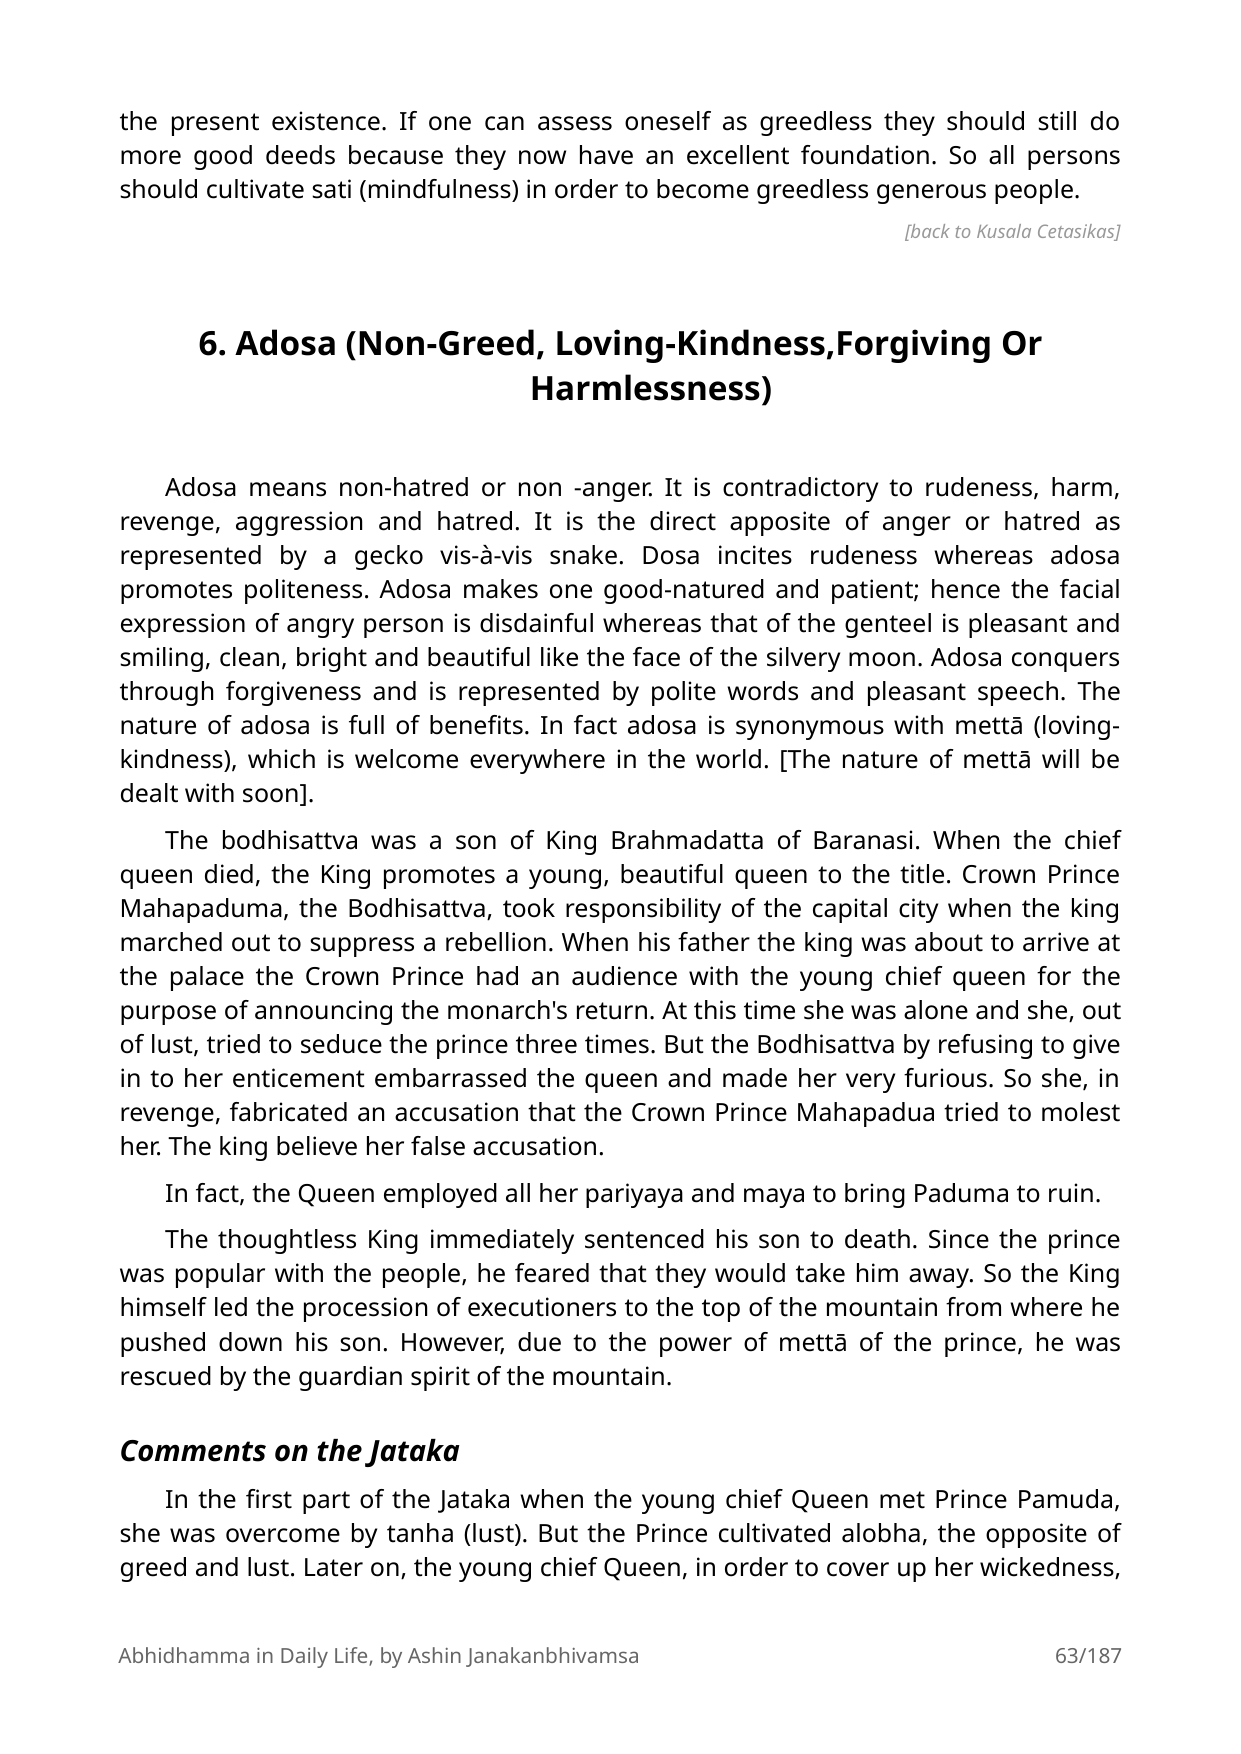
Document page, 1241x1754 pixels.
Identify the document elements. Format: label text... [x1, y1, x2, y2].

text the present existence. If one can assess oneself as greedless they should still do more good deeds because they now have an excellent foundation. So all persons should cultivate sati (mindfulness) in order to become greedless generous people. [119, 103, 1122, 206]
text The thoughtless King immediately sentenced his son to death. Since the prince was popular with the people, he feared that they would take him away. So the King himself led the procession of executioners to the top of the mountain from where he pushed down his son. However, due to the power of mettā of the prince, he was rescued by the guardian spirit of the mountain. [119, 1222, 1122, 1392]
subtitle 6. Adosa (Non-Greed, Loving-Kindness,Forgiving Or Harmlessness) [119, 319, 1122, 410]
subtitle Comments on the Jataka [119, 1430, 1122, 1469]
text In the first part of the Jataka when the young chief Queen met Prince Pamuda, she was overcome by tanha (lust). But the Prince cultivated alobha, the opposite of greed and lust. Later on, the young chief Queen, in order to cover up her wickedness, [119, 1482, 1122, 1584]
text In fact, the Queen employed all her pariyaya and maya to bring Paduma to ruin. [119, 1175, 1122, 1209]
text The bodhisattva was a son of King Brahmadatta of Baranasi. When the chief queen died, the King promotes a young, beautiful queen to the title. Crown Prince Mahapaduma, the Bodhisattva, took responsibility of the capital city when the king marched out to suppress a rebellion. When his father the king was about to arrive at the palace the Crown Prince had an audience with the young chief queen for the purpose of announcing the monarch's return. At this time she was alone and she, out of lust, tried to seduce the prince three times. But the Bodhisattva by refusing to give in to her enticement embarrassed the queen and made her very furious. So she, in revenge, fabricated an accusation that the Crown Prince Mahapadua tried to molest her. The king believe her false accusation. [119, 822, 1122, 1163]
text [back to Kusala Cetasikas] [119, 218, 1122, 244]
text Adosa means non-hatred or non -anger. It is contradictory to rudeness, harm, revenge, aggression and hatred. It is the direct apposite of anger or hatred as represented by a gecko vis-à-vis snake. Dosa incites rudeness whereas adosa promotes politeness. Adosa makes one good-natured and patient; hence the facial expression of angry person is disdainful whereas that of the genteel is pleasant and smiling, clean, bright and beautiful like the face of the silvery moon. Adosa conquers through forgiveness and is represented by polite words and pleasant speech. The nature of adosa is full of benefits. In fact adosa is synonymous with mettā (loving-kindness), which is welcome everywhere in the world. [The nature of mettā will be dealt with soon]. [119, 469, 1122, 810]
